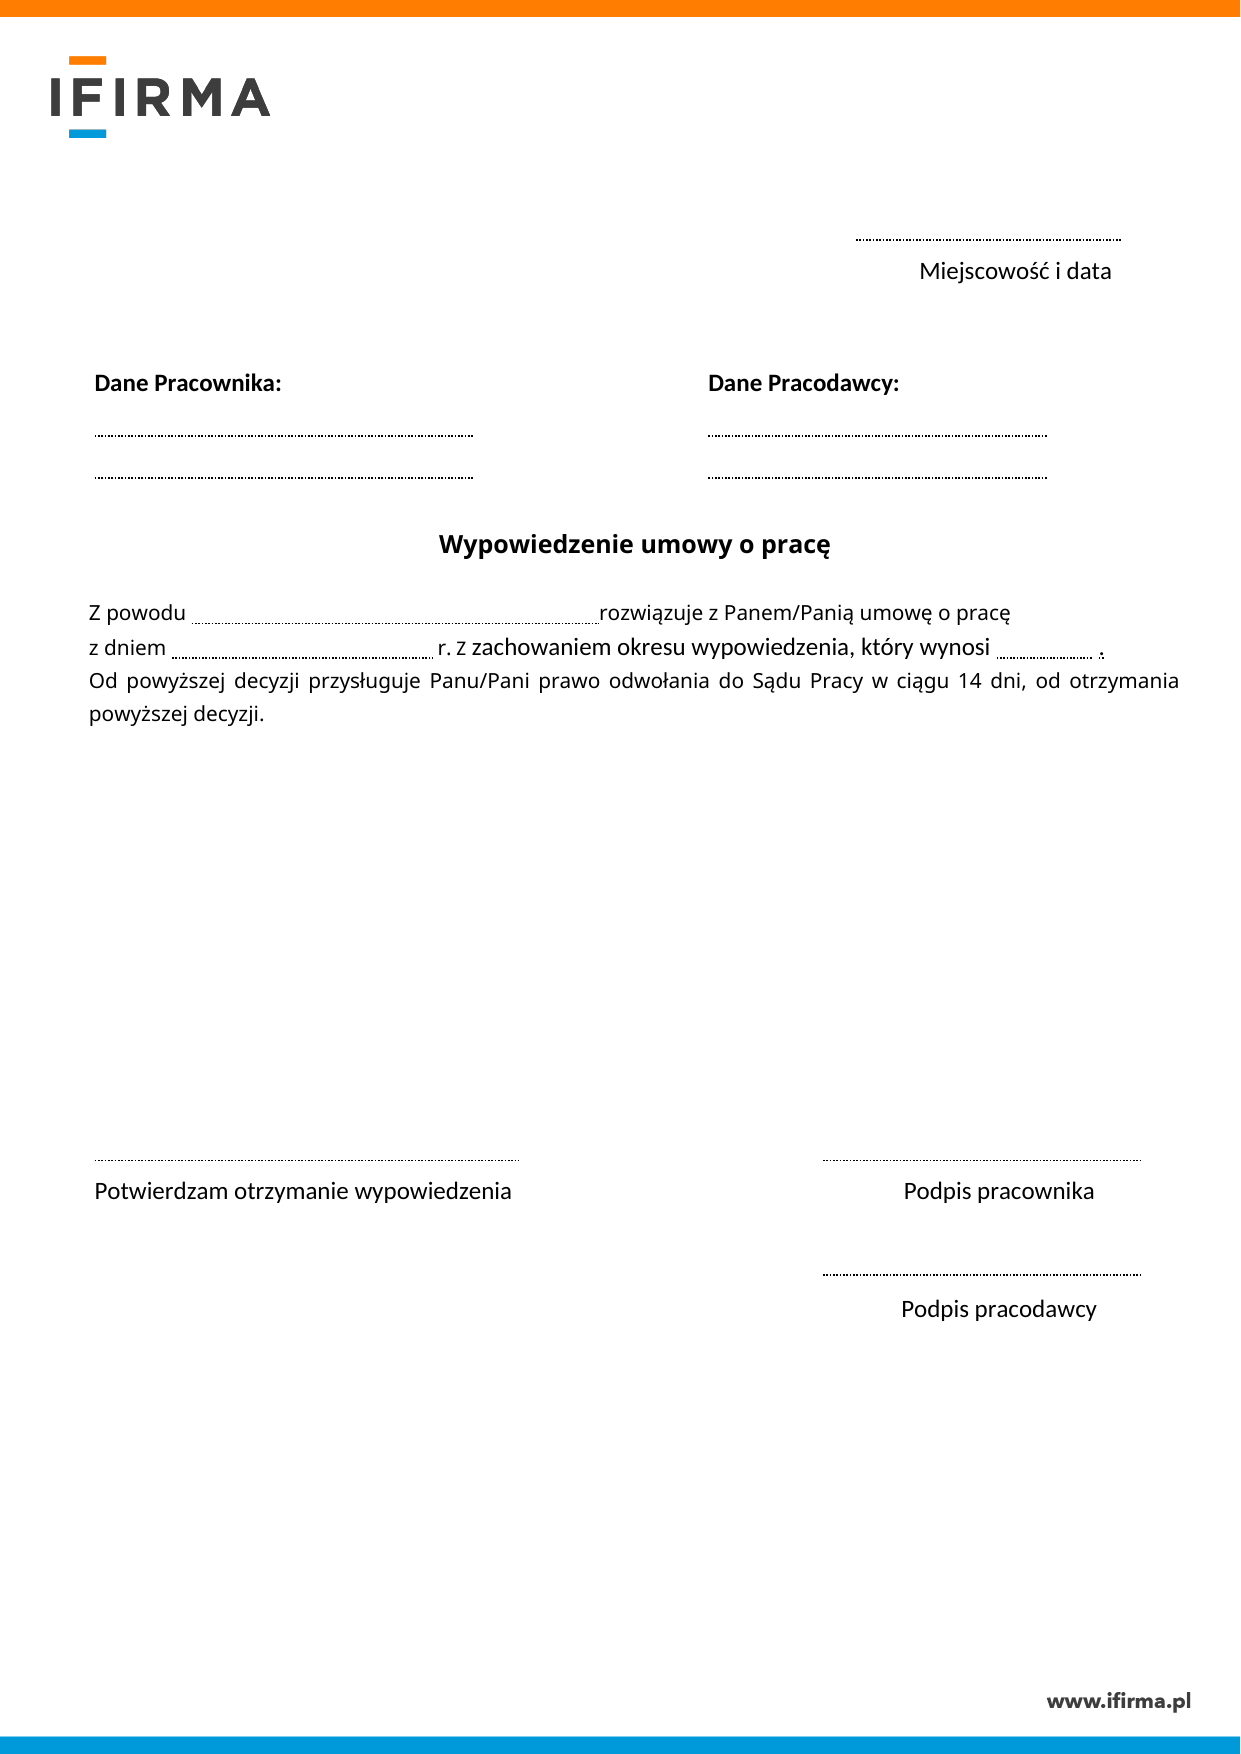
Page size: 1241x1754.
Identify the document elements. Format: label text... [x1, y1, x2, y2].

table_header [89, 1128, 572, 1170]
table_header Dane Pracownika: [89, 362, 572, 404]
text Z powodu rozwiązuje z Panem/Panią umowę o pracę [89, 598, 1181, 627]
picture [0, 1665, 1241, 1736]
table_header [572, 362, 702, 404]
table_cell [89, 446, 572, 492]
table_cell [702, 404, 1181, 446]
table_header [572, 1128, 817, 1330]
table_cell Miejscowość i data [850, 250, 1181, 292]
table_cell [572, 446, 702, 492]
table_cell [702, 446, 1181, 492]
table_header Dane Pracodawcy: [702, 362, 1181, 404]
picture [0, 0, 1241, 177]
text z dniem r. Z zachowaniem okresu wypowiedzenia, który wynosi . [89, 631, 1181, 662]
text Od powyższej decyzji przysługuje Panu/Pani prawo odwołania do Sądu Pracy w ciągu 14 dni, od otrzymania powyższej decyzji. [89, 666, 1181, 727]
table_cell [89, 404, 572, 446]
table_cell Podpis pracownika [817, 1170, 1181, 1212]
text Wypowiedzenie umowy o pracę [89, 527, 1181, 561]
table_cell [572, 404, 702, 446]
table_cell Potwierdzam otrzymanie wypowiedzenia [89, 1170, 572, 1330]
table_header [850, 208, 1181, 250]
table_cell Podpis pracodawcy [817, 1288, 1181, 1330]
table_cell [817, 1212, 1181, 1288]
table_header [817, 1128, 1181, 1170]
